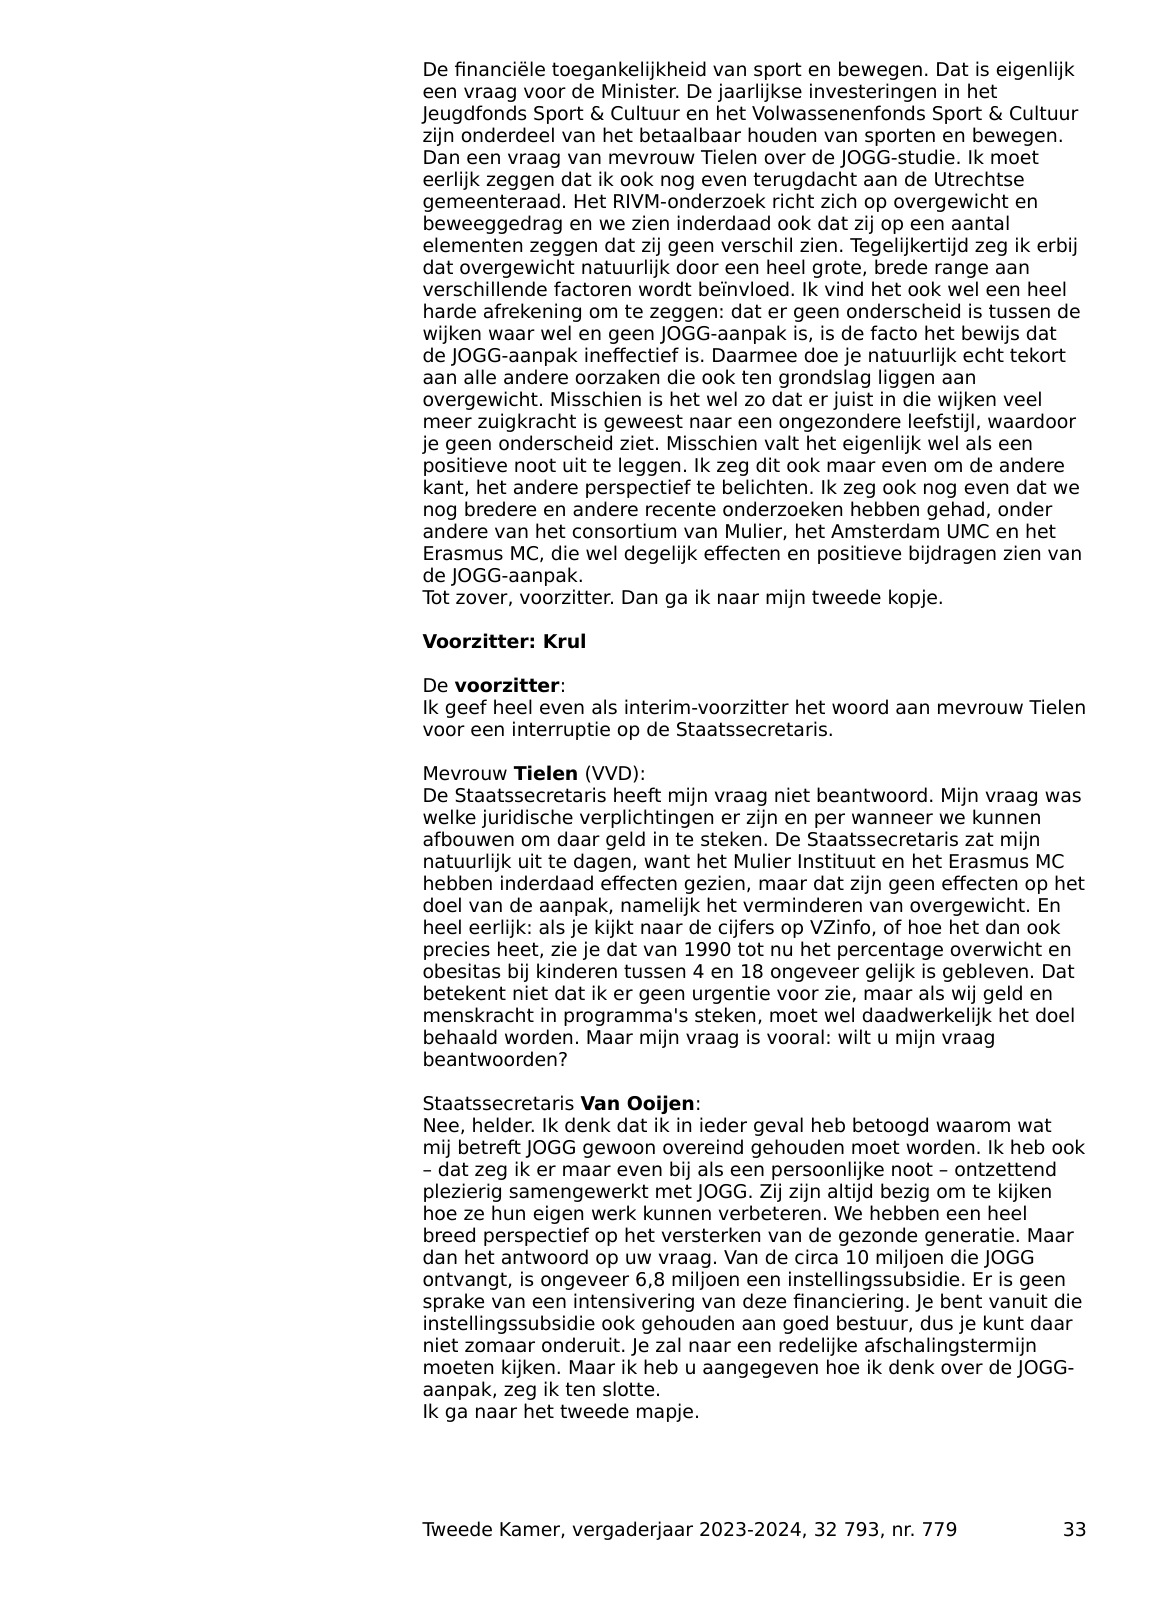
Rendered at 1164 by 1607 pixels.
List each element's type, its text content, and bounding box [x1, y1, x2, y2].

text Ik ga naar het tweede mapje. [422, 1401, 1087, 1423]
text De financiële toegankelijkheid van sport en bewegen. Dat is eigenlijk een vraag voor de Minister. De jaarlijkse investeringen in het Jeugdfonds Sport & Cultuur en het Volwassenenfonds Sport & Cultuur zijn onderdeel van het betaalbaar houden van sporten en bewegen. [422, 59, 1087, 147]
text De Staatssecretaris heeft mijn vraag niet beantwoord. Mijn vraag was welke juridische verplichtingen er zijn en per wanneer we kunnen afbouwen om daar geld in te steken. De Staatssecretaris zat mijn natuurlijk uit te dagen, want het Mulier Instituut en het Erasmus MC hebben inderdaad effecten gezien, maar dat zijn geen effecten op het doel van de aanpak, namelijk het verminderen van overgewicht. En heel eerlijk: als je kijkt naar de cijfers op VZinfo, of hoe het dan ook precies heet, zie je dat van 1990 tot nu het percentage overwicht en obesitas bij kinderen tussen 4 en 18 ongeveer gelijk is gebleven. Dat betekent niet dat ik er geen urgentie voor zie, maar als wij geld en menskracht in programma's steken, moet wel daadwerkelijk het doel behaald worden. Maar mijn vraag is vooral: wilt u mijn vraag beantwoorden? [422, 785, 1087, 1071]
text Nee, helder. Ik denk dat ik in ieder geval heb betoogd waarom wat mij betreft JOGG gewoon overeind gehouden moet worden. Ik heb ook – dat zeg ik er maar even bij als een persoonlijke noot – ontzettend plezierig samengewerkt met JOGG. Zij zijn altijd bezig om te kijken hoe ze hun eigen werk kunnen verbeteren. We hebben een heel breed perspectief op het versterken van de gezonde generatie. Maar dan het antwoord op uw vraag. Van de circa 10 miljoen die JOGG ontvangt, is ongeveer 6,8 miljoen een instellingssubsidie. Er is geen sprake van een intensivering van deze financiering. Je bent vanuit die instellingssubsidie ook gehouden aan goed bestuur, dus je kunt daar niet zomaar onderuit. Je zal naar een redelijke afschalingstermijn moeten kijken. Maar ik heb u aangegeven hoe ik denk over de JOGG-aanpak, zeg ik ten slotte. [422, 1115, 1087, 1401]
subtitle Voorzitter: Krul [422, 631, 1087, 653]
text Ik geef heel even als interim-voorzitter het woord aan mevrouw Tielen voor een interruptie op de Staatssecretaris. [422, 697, 1087, 741]
text Dan een vraag van mevrouw Tielen over de JOGG-studie. Ik moet eerlijk zeggen dat ik ook nog even terugdacht aan de Utrechtse gemeenteraad. Het RIVM-onderzoek richt zich op overgewicht en beweeggedrag en we zien inderdaad ook dat zij op een aantal elementen zeggen dat zij geen verschil zien. Tegelijkertijd zeg ik erbij dat overgewicht natuurlijk door een heel grote, brede range aan verschillende factoren wordt beïnvloed. Ik vind het ook wel een heel harde afrekening om te zeggen: dat er geen onderscheid is tussen de wijken waar wel en geen JOGG-aanpak is, is de facto het bewijs dat de JOGG-aanpak ineffectief is. Daarmee doe je natuurlijk echt tekort aan alle andere oorzaken die ook ten grondslag liggen aan overgewicht. Misschien is het wel zo dat er juist in die wijken veel meer zuigkracht is geweest naar een ongezondere leefstijl, waardoor je geen onderscheid ziet. Misschien valt het eigenlijk wel als een positieve noot uit te leggen. Ik zeg dit ook maar even om de andere kant, het andere perspectief te belichten. Ik zeg ook nog even dat we nog bredere en andere recente onderzoeken hebben gehad, onder andere van het consortium van Mulier, het Amsterdam UMC en het Erasmus MC, die wel degelijk effecten en positieve bijdragen zien van de JOGG-aanpak. [422, 147, 1087, 587]
text Tot zover, voorzitter. Dan ga ik naar mijn tweede kopje. [422, 587, 1087, 608]
text Staatssecretaris Van Ooijen: [422, 1093, 1087, 1115]
text De voorzitter: [422, 675, 1087, 697]
text Mevrouw Tielen (VVD): [422, 763, 1087, 785]
